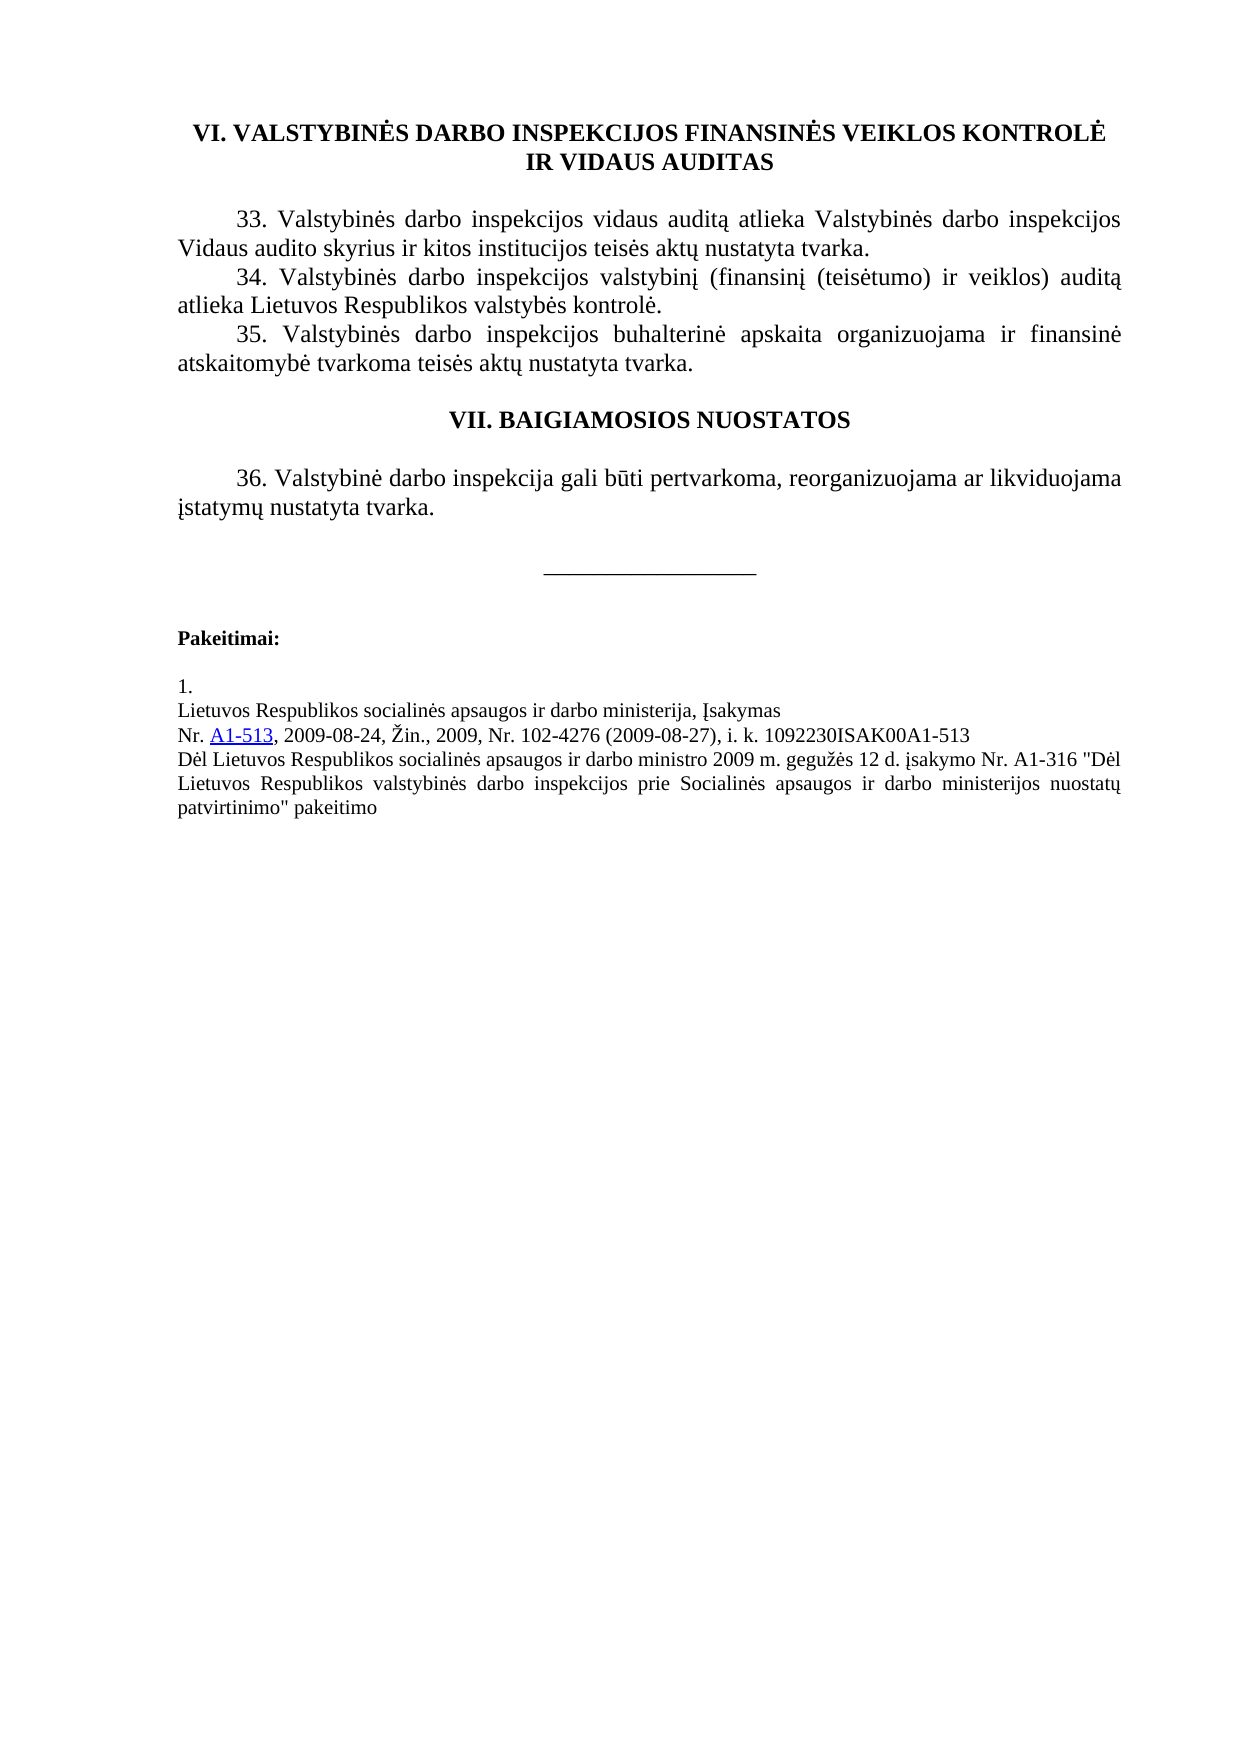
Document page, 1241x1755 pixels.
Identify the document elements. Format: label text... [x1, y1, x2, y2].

text 34. Valstybinės darbo inspekcijos valstybinį (finansinį (teisėtumo) ir veiklos) auditą atlieka Lietuvos Respublikos valstybės kontrolė. [177, 262, 1122, 319]
text Lietuvos Respublikos socialinės apsaugos ir darbo ministerija, Įsakymas [177, 698, 1122, 722]
text Dėl Lietuvos Respublikos socialinės apsaugos ir darbo ministro 2009 m. gegužės 12 d. įsakymo Nr. A1-316 "Dėl Lietuvos Respublikos valstybinės darbo inspekcijos prie Socialinės apsaugos ir darbo ministerijos nuostatų patvirtinimo" pakeitimo [177, 747, 1122, 819]
text VI. VALSTYBINĖS DARBO INSPEKCIJOS FINANSINĖS VEIKLOS KONTROLĖ IR VIDAUS AUDITAS [177, 118, 1122, 176]
text Pakeitimai: [177, 626, 1122, 650]
text Nr. A1-513, 2009-08-24, Žin., 2009, Nr. 102-4276 (2009-08-27), i. k. 1092230ISAK00A1-513 [177, 722, 1122, 747]
text VII. BAIGIAMOSIOS NUOSTATOS [177, 406, 1122, 434]
text _________________ [177, 549, 1122, 578]
text 35. Valstybinės darbo inspekcijos buhalterinė apskaita organizuojama ir finansinė atskaitomybė tvarkoma teisės aktų nustatyta tvarka. [177, 319, 1122, 377]
text 36. Valstybinė darbo inspekcija gali būti pertvarkoma, reorganizuojama ar likviduojama įstatymų nustatyta tvarka. [177, 463, 1122, 521]
text 1. [177, 674, 1122, 698]
text 33. Valstybinės darbo inspekcijos vidaus auditą atlieka Valstybinės darbo inspekcijos Vidaus audito skyrius ir kitos institucijos teisės aktų nustatyta tvarka. [177, 204, 1122, 262]
